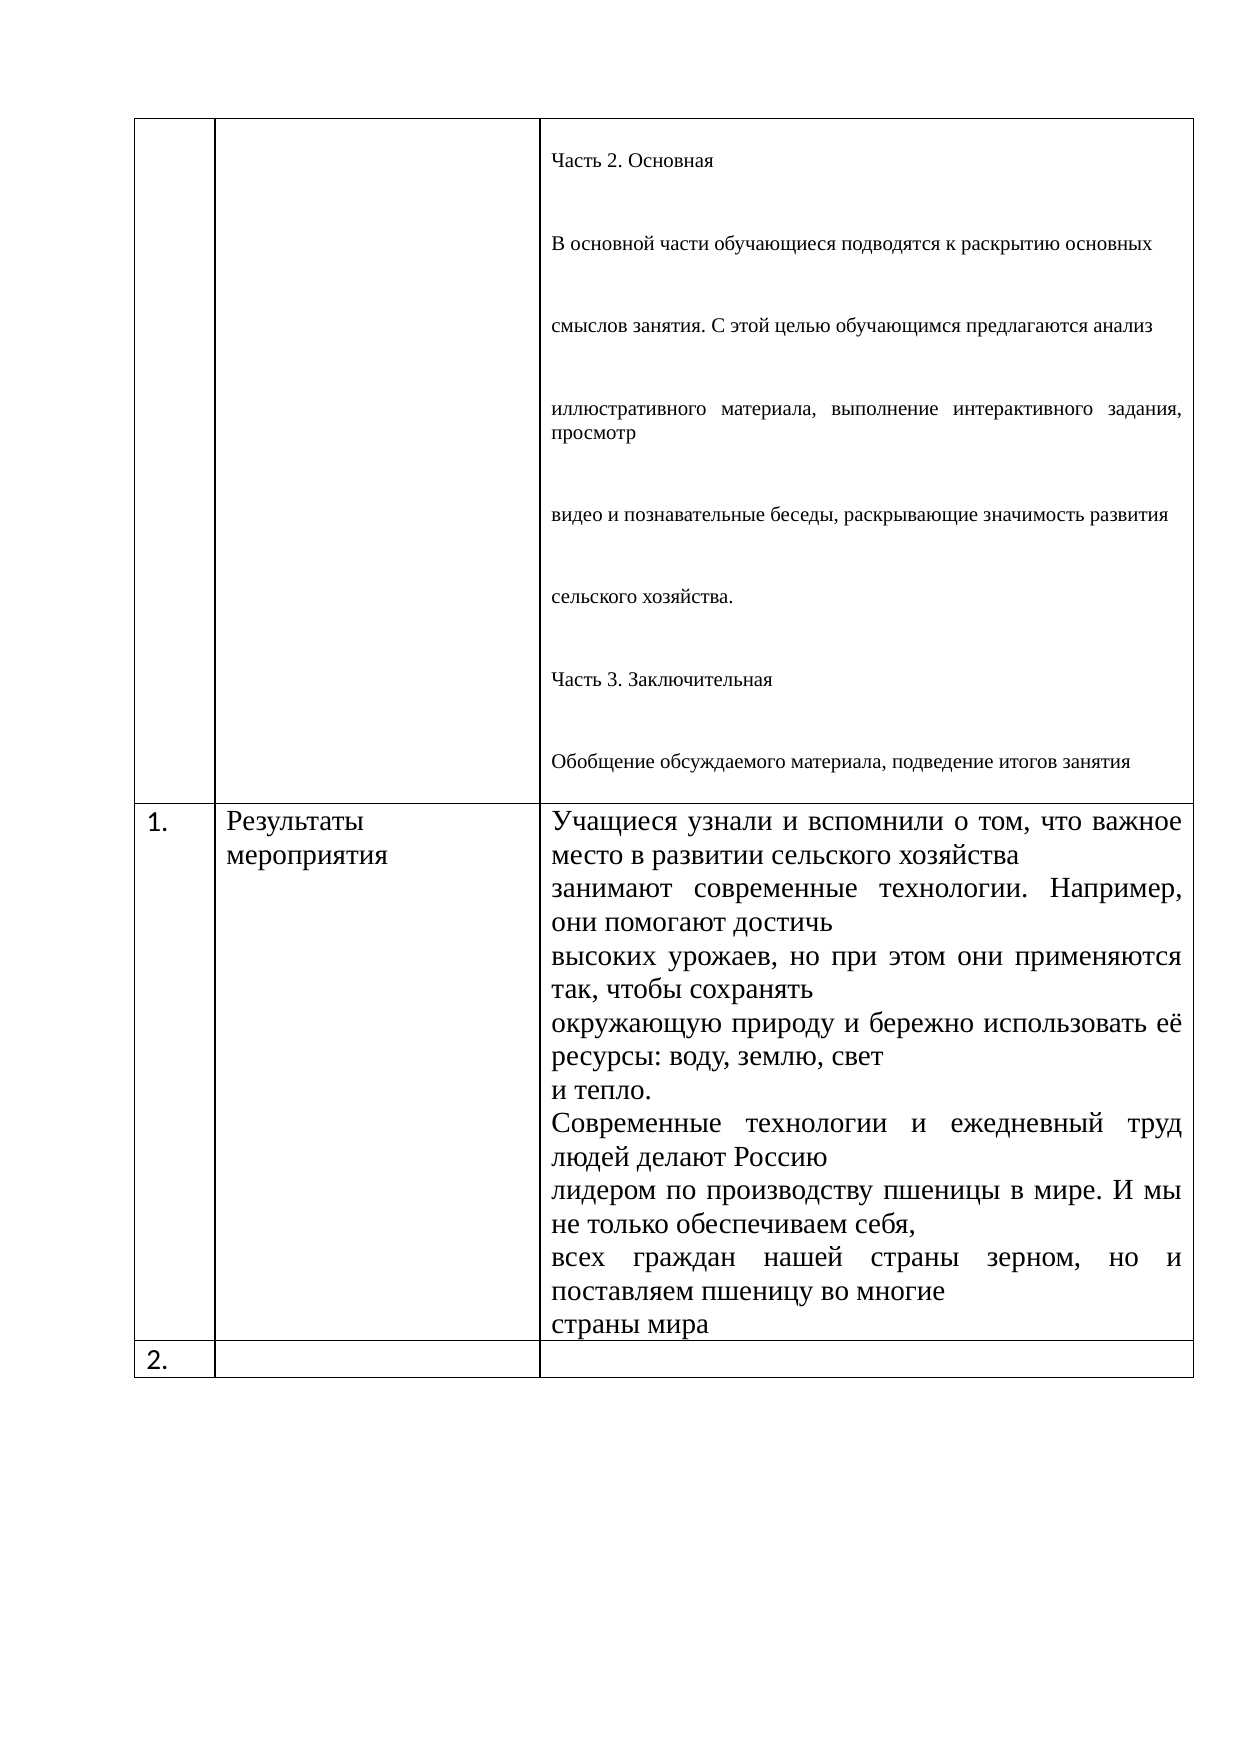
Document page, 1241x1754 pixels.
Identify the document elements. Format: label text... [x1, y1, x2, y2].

table_cell [135, 119, 214, 802]
table_cell [216, 119, 539, 802]
table_cell Учащиеся узнали и вспомнили о том, что важное место в развитии сельского хозяйства занимают современные технологии. Например, они помогают достичь высоких урожаев, но при этом они применяются так, чтобы сохранять окружающую природу и бережно использовать её ресурсы: воду, землю, свет и тепло. Современные технологии и ежедневный труд людей делают Россию лидером по производству пшеницы в мире. И мы не только обеспечиваем себя, всех граждан нашей страны зерном, но и поставляем пшеницу во многие страны мира [541, 804, 1193, 1340]
table_cell Часть 2. Основная В основной части обучающиеся подводятся к раскрытию основных смыслов занятия. С этой целью обучающимся предлагаются анализ иллюстративного материала, выполнение интерактивного задания, просмотр видео и познавательные беседы, раскрывающие значимость развития сельского хозяйства. Часть 3. Заключительная Обобщение обсуждаемого материала, подведение итогов занятия [541, 119, 1193, 802]
table_cell [541, 1341, 1193, 1377]
table_cell [135, 1341, 214, 1377]
table_cell Результаты мероприятия [216, 804, 539, 1340]
table_cell [216, 1341, 539, 1377]
table_cell [135, 804, 214, 1340]
